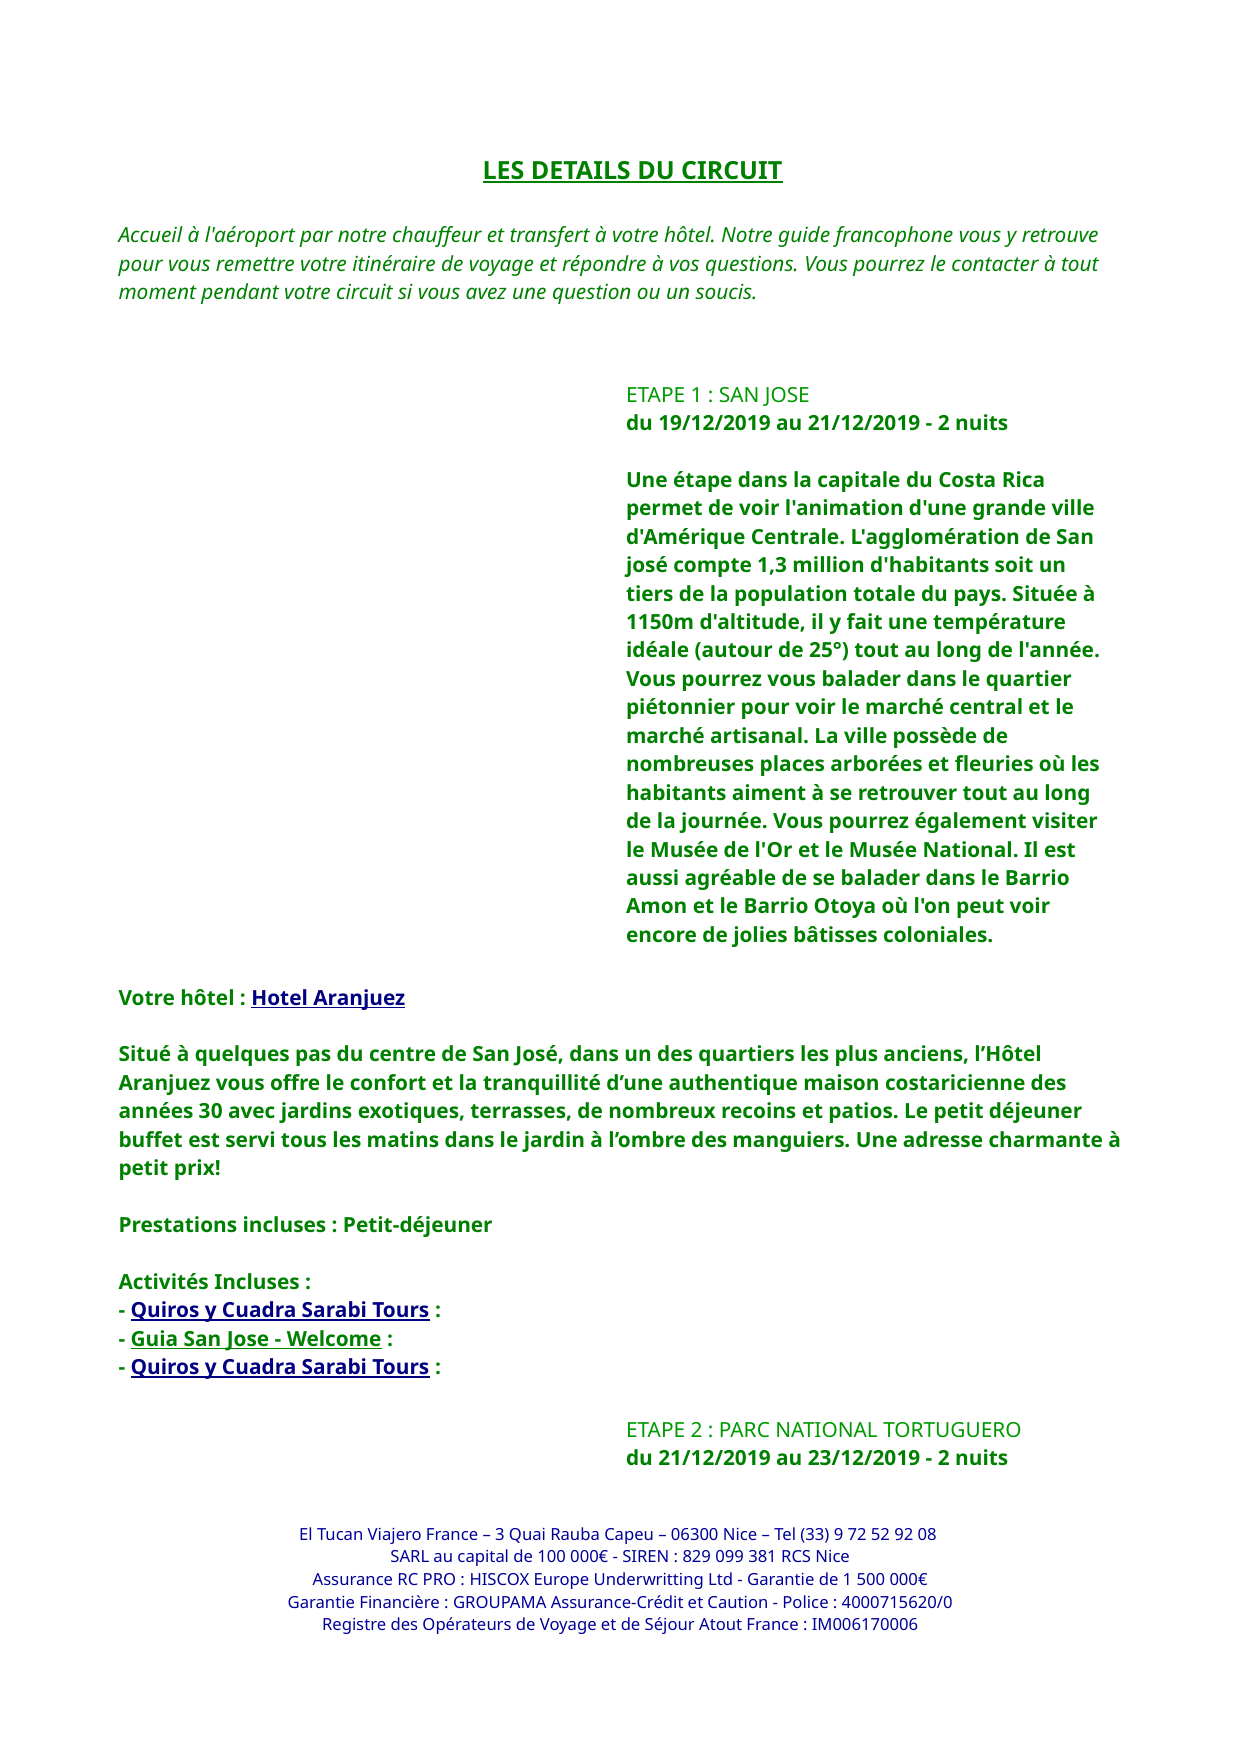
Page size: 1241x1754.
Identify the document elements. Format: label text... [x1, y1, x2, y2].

text - Guia San Jose - Welcome : [118, 1324, 1122, 1352]
text LES DETAILS DU CIRCUIT [118, 152, 1146, 186]
table_header ETAPE 1 : SAN JOSE du 19/12/2019 au 21/12/2019 - 2 nuits Une étape dans la capitale du Costa Rica permet de voir l'animation d'une grande ville d'Amérique Centrale. L'agglomération de San josé compte 1,3 million d'habitants soit un tiers de la population totale du pays. Située à 1150m d'altitude, il y fait une température idéale (autour de 25°) tout au long de l'année. Vous pourrez vous balader dans le quartier piétonnier pour voir le marché central et le marché artisanal. La ville possède de nombreuses places arborées et fleuries où les habitants aiment à se retrouver tout au long de la journée. Vous pourrez également visiter le Musée de l'Or et le Musée National. Il est aussi agréable de se balader dans le Barrio Amon et le Barrio Otoya où l'on peut voir encore de jolies bâtisses coloniales. [620, 374, 1122, 954]
table_header [118, 374, 620, 954]
table_header [118, 1409, 620, 1477]
text Activités Incluses : [118, 1267, 1122, 1295]
text - Quiros y Cuadra Sarabi Tours : [118, 1352, 1122, 1381]
text Votre hôtel : Hotel Aranjuez [118, 983, 1122, 1011]
text Prestations incluses : Petit-déjeuner [118, 1210, 1122, 1238]
text - Quiros y Cuadra Sarabi Tours : [118, 1295, 1122, 1324]
table_header ETAPE 2 : PARC NATIONAL TORTUGUERO du 21/12/2019 au 23/12/2019 - 2 nuits [620, 1409, 1122, 1477]
text Situé à quelques pas du centre de San José, dans un des quartiers les plus anciens, l’Hôtel Aranjuez vous offre le confort et la tranquillité d’une authentique maison costaricienne des années 30 avec jardins exotiques, terrasses, de nombreux recoins et patios. Le petit déjeuner buffet est servi tous les matins dans le jardin à l’ombre des manguiers. Une adresse charmante à petit prix! [118, 1039, 1122, 1182]
text Accueil à l'aéroport par notre chauffeur et transfert à votre hôtel. Notre guide francophone vous y retrouve pour vous remettre votre itinéraire de voyage et répondre à vos questions. Vous pourrez le contacter à tout moment pendant votre circuit si vous avez une question ou un soucis. [118, 221, 1146, 306]
